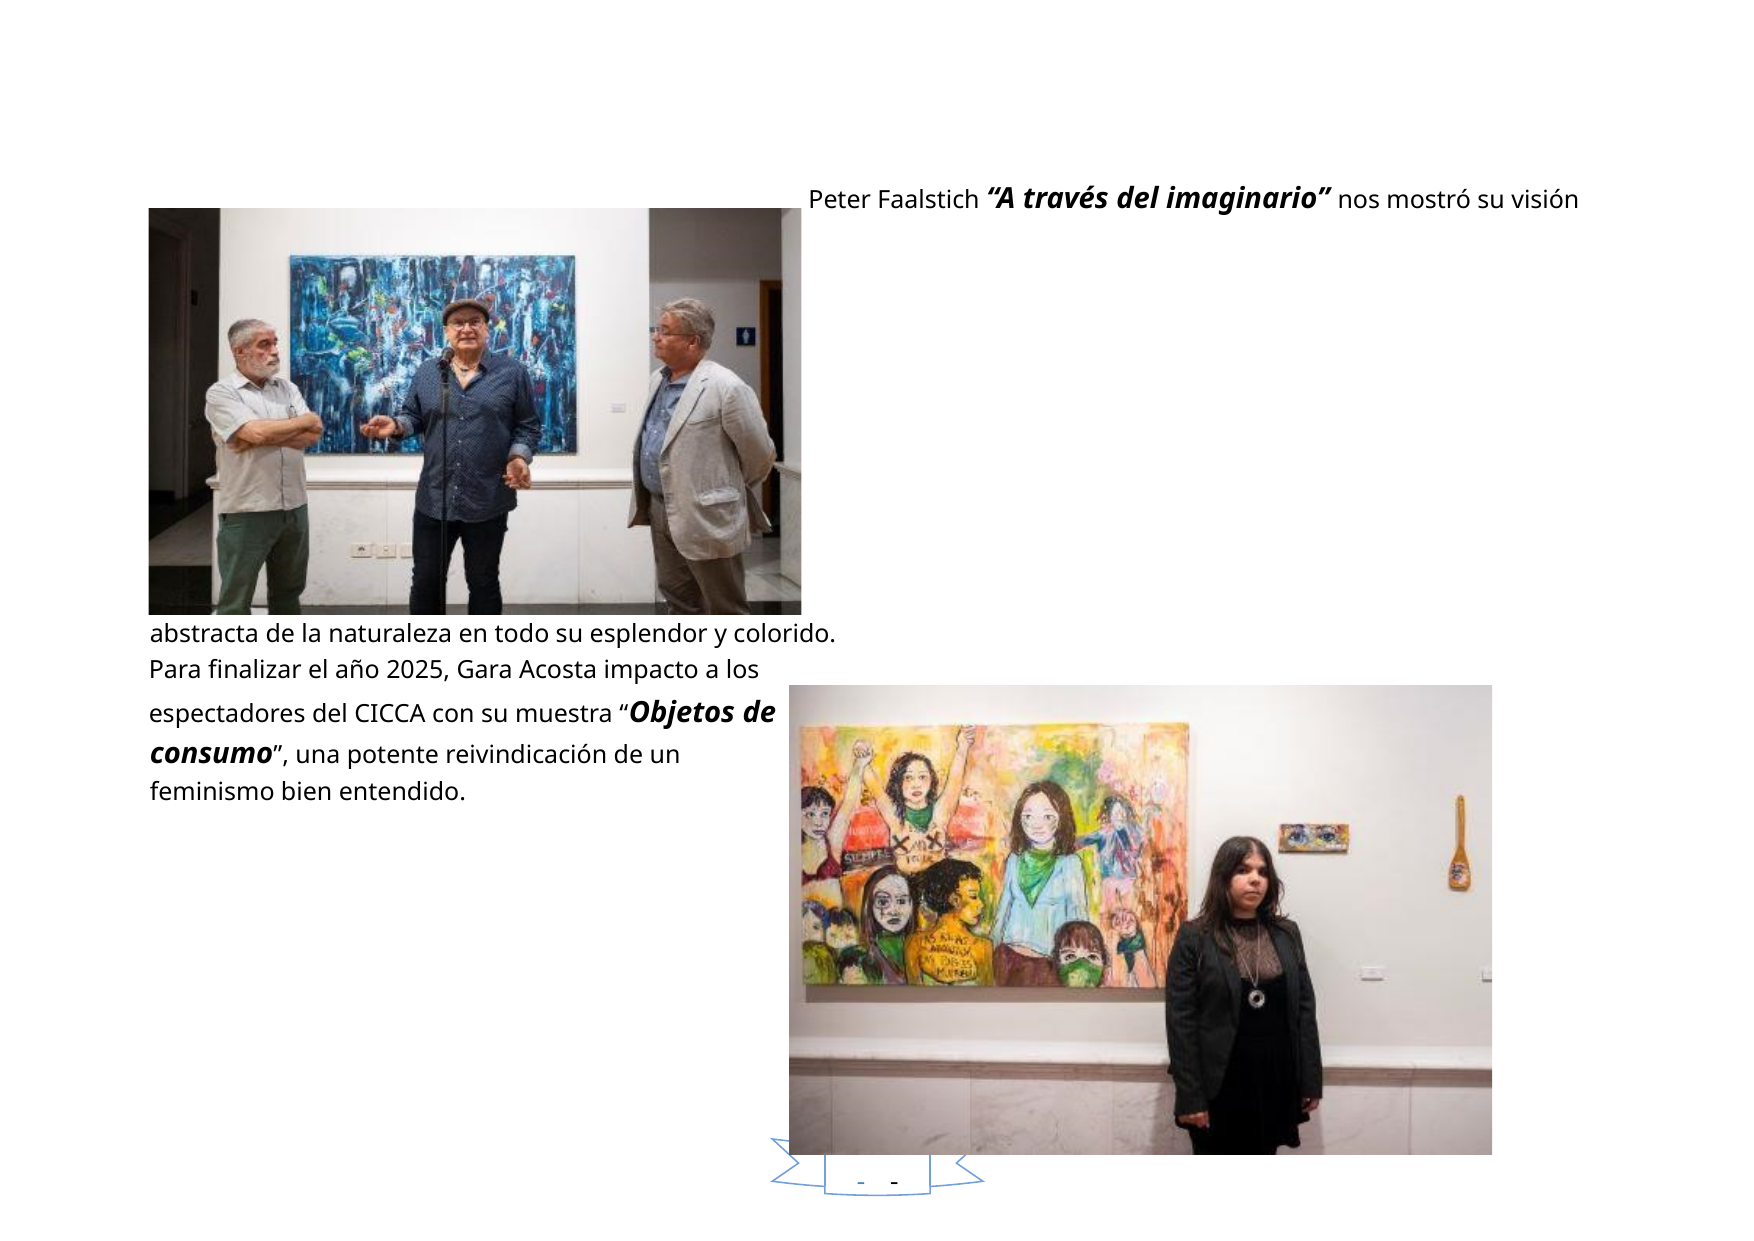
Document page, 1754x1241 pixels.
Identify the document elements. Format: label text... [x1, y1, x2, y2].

text [1493, 692, 1545, 807]
text espectadores del CICCA con su muestra “Objetos de consumo”, una potente reivindicación de un feminismo bien entendido. [148, 692, 789, 807]
text Peter Faalstich “A través del imaginario” nos mostró su visión abstracta de la naturaleza en todo su esplendor y colorido. [148, 178, 1609, 649]
text Para finalizar el año 2025, Gara Acosta impacto a los [148, 651, 1609, 686]
